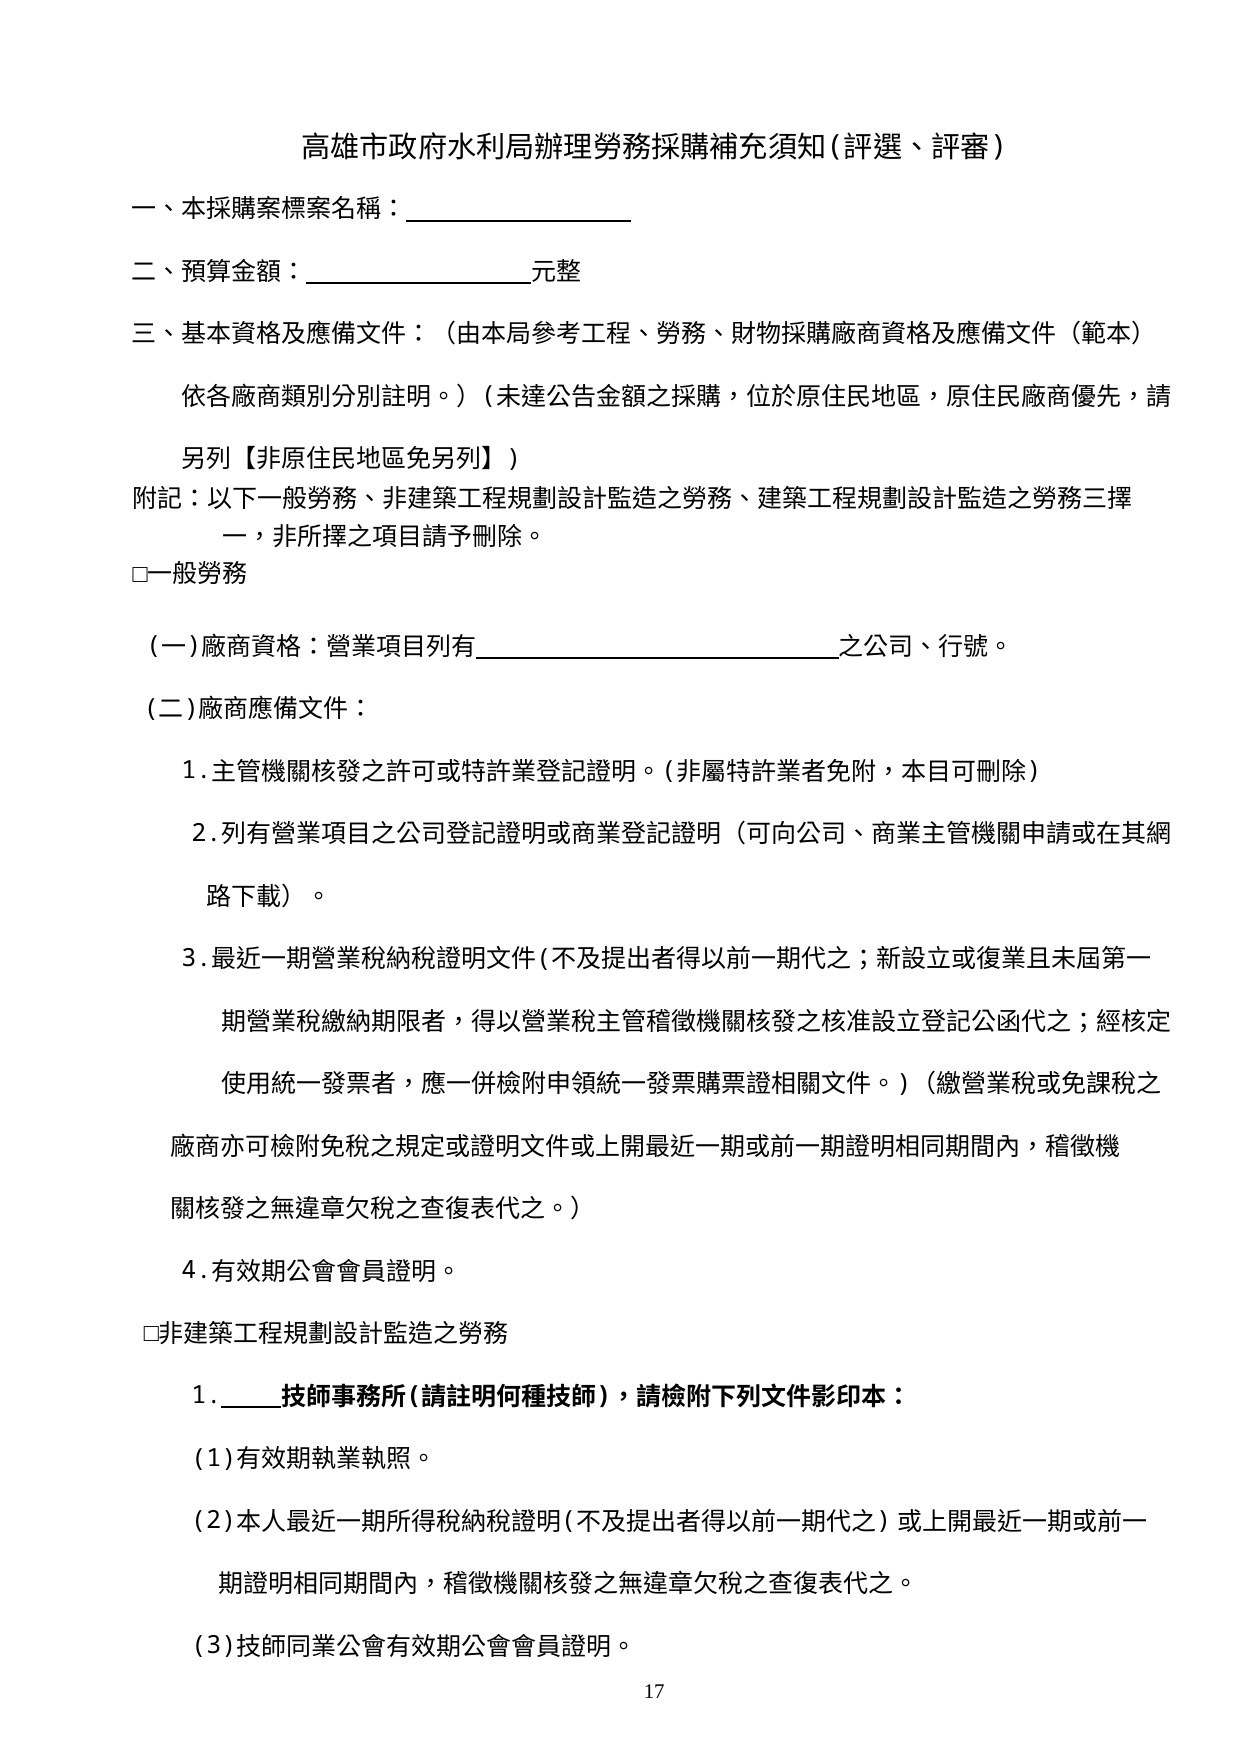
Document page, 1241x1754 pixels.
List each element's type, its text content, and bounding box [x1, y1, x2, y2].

text 期營業稅繳納期限者，得以營業稅主管稽徵機關核發之核准設立登記公函代之；經核定 [131, 978, 1177, 1040]
text 關核發之無違章欠稅之查復表代之。） [131, 1165, 1177, 1228]
text 使用統一發票者，應一併檢附申領統一發票購票證相關文件。)（繳營業稅或免課稅之 [131, 1040, 1177, 1103]
text (一)廠商資格：營業項目列有 之公司、行號。 [131, 603, 1177, 665]
text (1)有效期執業執照。 [131, 1415, 1177, 1478]
text 期證明相同期間內，稽徵機關核發之無違章欠稅之查復表代之。 [131, 1540, 1177, 1603]
text (二)廠商應備文件： [131, 665, 1177, 728]
text 高雄市政府水利局辦理勞務採購補充須知(評選、評審) [131, 103, 1177, 165]
text 1. 技師事務所(請註明何種技師)，請檢附下列文件影印本： [131, 1353, 1177, 1415]
text 1.主管機關核發之許可或特許業登記證明。(非屬特許業者免附，本目可刪除) [131, 728, 1177, 790]
text 2.列有營業項目之公司登記證明或商業登記證明（可向公司、商業主管機關申請或在其網路下載）。 [131, 790, 1177, 915]
text □一般勞務 [132, 553, 1139, 590]
text 3.最近一期營業稅納稅證明文件(不及提出者得以前一期代之；新設立或復業且未屆第一 [131, 915, 1177, 978]
text 三、基本資格及應備文件：（由本局參考工程、勞務、財物採購廠商資格及應備文件（範本）依各廠商類別分別註明。）(未達公告金額之採購，位於原住民地區，原住民廠商優先，請另列【非原住民地區免另列】) [131, 290, 1177, 478]
text (2)本人最近一期所得稅納稅證明(不及提出者得以前一期代之) 或上開最近一期或前一 [146, 1478, 1177, 1540]
text 4.有效期公會會員證明。 [131, 1228, 1177, 1290]
text 廠商亦可檢附免稅之規定或證明文件或上開最近一期或前一期證明相同期間內，稽徵機 [131, 1103, 1177, 1165]
text 二、預算金額： 元整 [131, 228, 1177, 290]
text 一、本採購案標案名稱： [131, 165, 1177, 228]
text □非建築工程規劃設計監造之勞務 [131, 1290, 1177, 1353]
text 附記：以下一般勞務、非建築工程規劃設計監造之勞務、建築工程規劃設計監造之勞務三擇 [132, 478, 1139, 515]
text 一，非所擇之項目請予刪除。 [132, 515, 1139, 553]
text (3)技師同業公會有效期公會會員證明。 [131, 1603, 1177, 1665]
